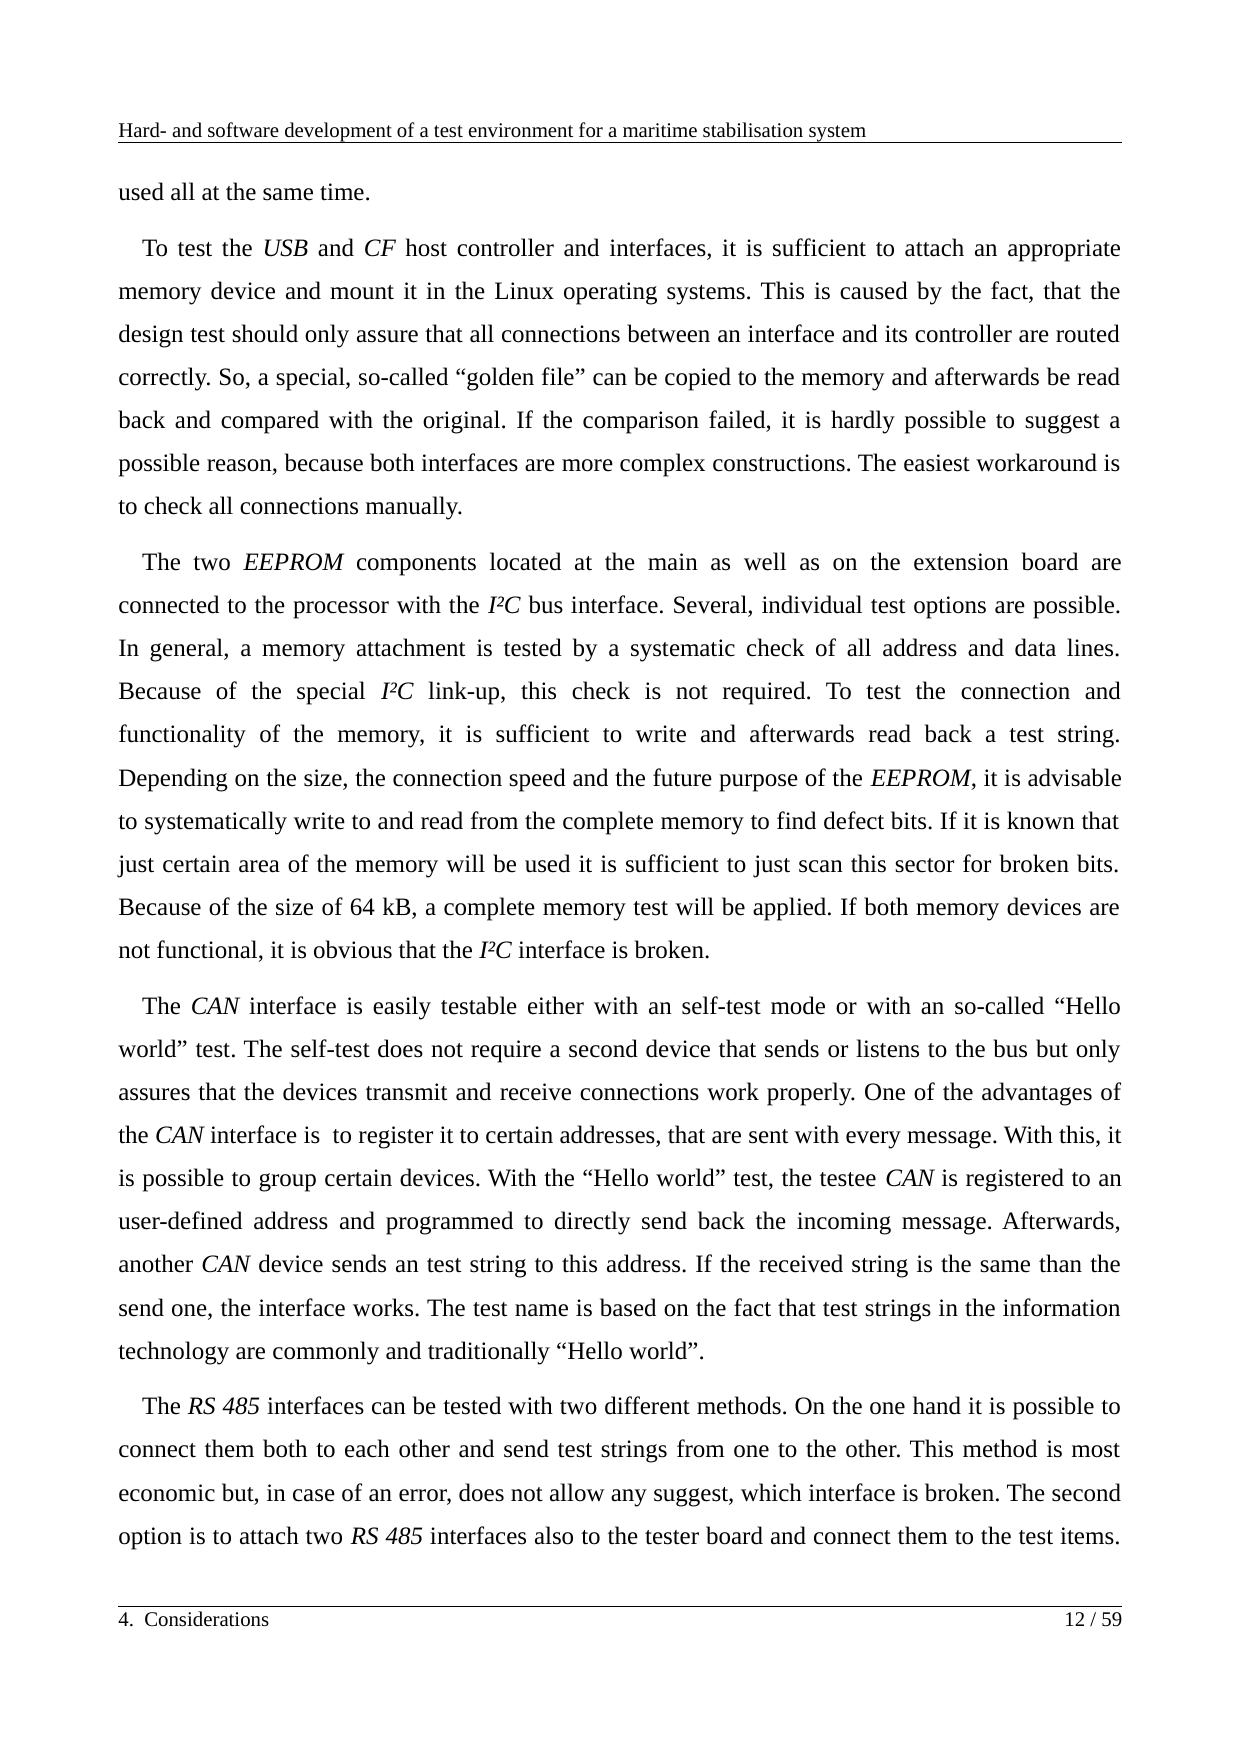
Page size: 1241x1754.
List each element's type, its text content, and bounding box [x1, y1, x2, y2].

text The two EEPROM components located at the main as well as on the extension board are connected to the processor with the I²C bus interface. Several, individual test options are possible. In general, a memory attachment is tested by a systematic check of all address and data lines. Because of the special I²C link-up, this check is not required. To test the connection and functionality of the memory, it is sufficient to write and afterwards read back a test string. Depending on the size, the connection speed and the future purpose of the EEPROM, it is advisable to systematically write to and read from the complete memory to find defect bits. If it is known that just certain area of the memory will be used it is sufficient to just scan this sector for broken bits. Because of the size of 64 kB, a complete memory test will be applied. If both memory devices are not functional, it is obvious that the I²C interface is broken. [118, 547, 1122, 964]
text used all at the same time. [118, 177, 1122, 206]
text To test the USB and CF host controller and interfaces, it is sufficient to attach an appropriate memory device and mount it in the Linux operating systems. This is caused by the fact, that the design test should only assure that all connections between an interface and its controller are routed correctly. So, a special, so-called “golden file” can be copied to the memory and afterwards be read back and compared with the original. If the comparison failed, it is hardly possible to suggest a possible reason, because both interfaces are more complex constructions. The easiest workaround is to check all connections manually. [118, 233, 1122, 520]
text The CAN interface is easily testable either with an self-test mode or with an so-called “Hello world” test. The self-test does not require a second device that sends or listens to the bus but only assures that the devices transmit and receive connections work properly. One of the advantages of the CAN interface is to register it to certain addresses, that are sent with every message. With this, it is possible to group certain devices. With the “Hello world” test, the testee CAN is registered to an user-defined address and programmed to directly send back the incoming message. Afterwards, another CAN device sends an test string to this address. If the received string is the same than the send one, the interface works. The test name is based on the fact that test strings in the information technology are commonly and traditionally “Hello world”. [118, 991, 1122, 1364]
text The RS 485 interfaces can be tested with two different methods. On the one hand it is possible to connect them both to each other and send test strings from one to the other. This method is most economic but, in case of an error, does not allow any suggest, which interface is broken. The second option is to attach two RS 485 interfaces also to the tester board and connect them to the test items. [118, 1391, 1122, 1549]
